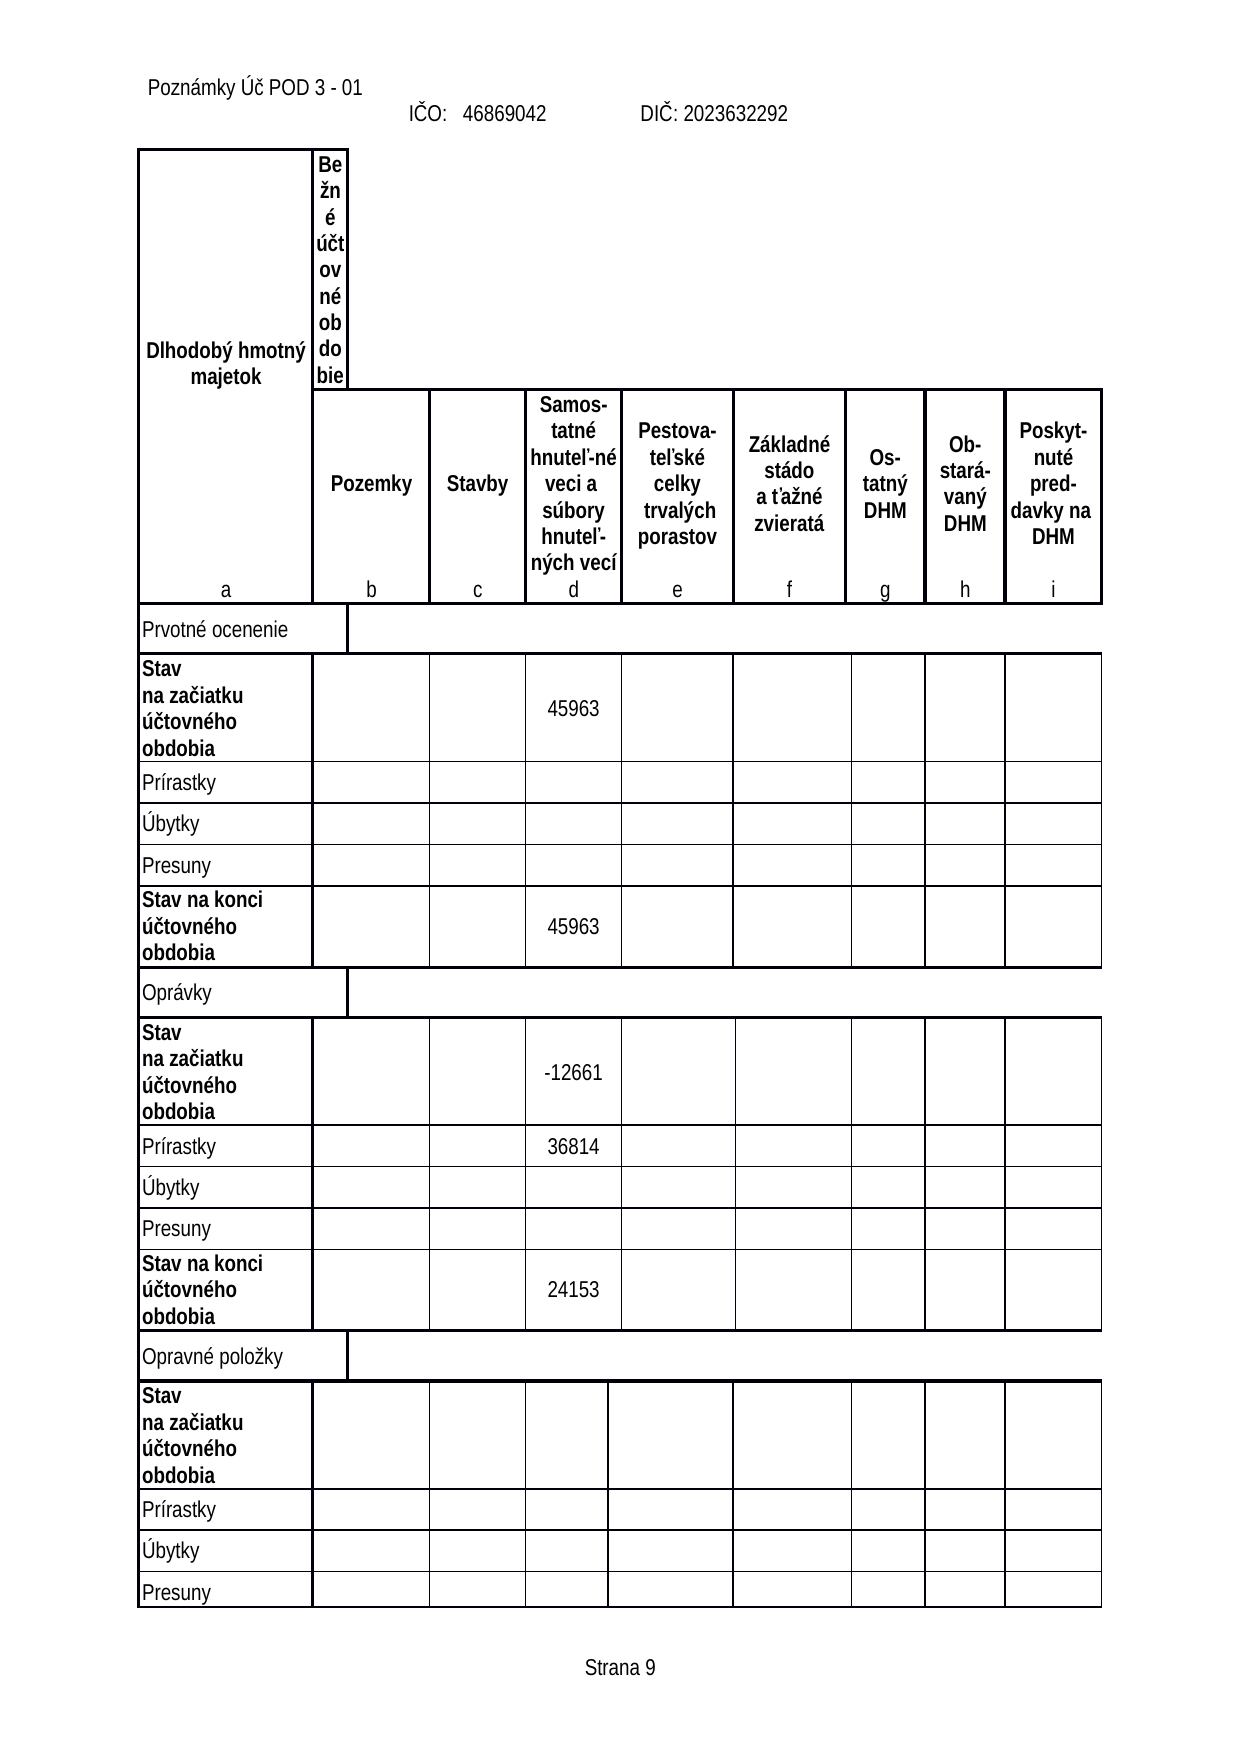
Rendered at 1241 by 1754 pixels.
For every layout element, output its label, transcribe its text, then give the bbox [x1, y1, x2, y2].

table_cell [926, 1572, 1004, 1606]
table_cell [430, 762, 525, 802]
table_cell 45963 [526, 655, 621, 761]
table_cell Opravné položky [140, 1332, 346, 1379]
table_cell [1006, 1167, 1101, 1207]
table_cell [852, 804, 924, 843]
table_cell Prírastky [140, 1126, 311, 1166]
table_cell [852, 1019, 924, 1124]
table_cell [430, 1531, 525, 1571]
table_cell [314, 1209, 429, 1248]
table_cell [526, 762, 621, 802]
table_cell [609, 1572, 732, 1606]
table_cell [852, 655, 924, 761]
table_cell [622, 762, 732, 802]
table_cell [314, 1250, 429, 1329]
table_cell a [140, 576, 311, 602]
table_cell [1006, 1019, 1101, 1124]
table_cell [526, 1531, 607, 1571]
table_cell [430, 1383, 525, 1488]
table_cell [314, 887, 429, 966]
table_cell [1006, 804, 1101, 843]
table_cell i [1007, 576, 1100, 602]
table_cell [926, 1383, 1004, 1488]
table_cell [926, 845, 1004, 885]
table_cell [314, 1490, 429, 1529]
table_cell [734, 762, 851, 802]
table_cell Úbytky [140, 1167, 311, 1207]
table_cell [526, 1383, 607, 1488]
table_cell [734, 887, 851, 966]
table_cell [926, 655, 1004, 761]
table_cell [926, 1531, 1004, 1571]
table_cell [1006, 845, 1101, 885]
table_cell [622, 804, 732, 843]
table_cell Stavby [431, 391, 524, 576]
table_cell [926, 887, 1004, 966]
table_cell [926, 1490, 1004, 1529]
table_cell Poskyt-nuté pred-davky na DHM [1007, 391, 1100, 576]
table_cell [314, 762, 429, 802]
table_cell [852, 1383, 924, 1488]
table_cell [314, 1531, 429, 1571]
table_cell Pozemky [314, 391, 428, 576]
table_cell [734, 1572, 851, 1606]
table_cell [926, 762, 1004, 802]
table_cell [430, 1490, 525, 1529]
table_cell [1006, 1209, 1101, 1248]
table_cell 24153 [526, 1250, 621, 1329]
table_cell [734, 804, 851, 843]
table_cell [1006, 1490, 1101, 1529]
table_cell Stav na konci účtovného obdobia [140, 1250, 311, 1329]
table_cell [736, 1167, 851, 1207]
table_cell [852, 1250, 924, 1329]
table_cell [1006, 1572, 1101, 1606]
table_cell [622, 845, 732, 885]
table_cell [736, 1126, 851, 1166]
table_cell Základné stádo a ťažné zvieratá [735, 391, 844, 576]
table_cell [622, 1019, 735, 1124]
table_cell Prírastky [140, 1490, 311, 1529]
table_cell [609, 1531, 732, 1571]
table_cell Samos-tatné hnuteľ-né veci a súbory hnuteľ-ných vecí [527, 391, 620, 576]
table_cell [852, 845, 924, 885]
table_cell [622, 1126, 735, 1166]
table_cell [1006, 887, 1101, 966]
table_cell c [431, 576, 524, 602]
table_cell [622, 1167, 735, 1207]
table_cell [736, 1250, 851, 1329]
table_cell [622, 1209, 735, 1248]
table_cell [622, 887, 732, 966]
table_cell [314, 804, 429, 843]
table_cell [430, 1019, 525, 1124]
table_cell [734, 655, 851, 761]
table_cell [609, 1383, 732, 1488]
table_cell [430, 845, 525, 885]
table_cell [430, 1126, 525, 1166]
table_cell [526, 1490, 607, 1529]
table_cell f [735, 576, 844, 602]
table_cell [526, 804, 621, 843]
table_cell Ob-stará-vaný DHM [927, 391, 1003, 576]
table_cell Prírastky [140, 762, 311, 802]
table_cell [314, 1572, 429, 1606]
table_cell [852, 762, 924, 802]
table_cell [1006, 655, 1101, 761]
table_cell [852, 887, 924, 966]
table_cell [622, 1250, 735, 1329]
table_cell Pestova-teľské celky trvalých porastov [623, 391, 732, 576]
table_cell [430, 1250, 525, 1329]
table_header Dlhodobý hmotný majetok [140, 151, 311, 576]
table_cell Presuny [140, 1572, 311, 1606]
table_cell [622, 655, 732, 761]
table_cell [526, 1209, 621, 1248]
table_cell Stav na konci účtovného obdobia [140, 887, 311, 966]
table_cell [926, 1019, 1004, 1124]
table_cell Stav na začiatku účtovného obdobia [140, 1383, 311, 1488]
table_cell [734, 845, 851, 885]
table_cell [852, 1490, 924, 1529]
table_cell [1006, 1126, 1101, 1166]
table_cell [852, 1572, 924, 1606]
table_cell [926, 1126, 1004, 1166]
table_cell Oprávky [140, 969, 346, 1016]
table_cell [1006, 1383, 1101, 1488]
table_cell [736, 1209, 851, 1248]
table_cell [314, 1019, 429, 1124]
table_cell b [314, 576, 428, 602]
table_cell Presuny [140, 845, 311, 885]
table_cell 36814 [526, 1126, 621, 1166]
table_cell -12661 [526, 1019, 621, 1124]
table_cell Úbytky [140, 1531, 311, 1571]
table_cell [314, 655, 429, 761]
table_cell e [623, 576, 732, 602]
table_cell [526, 845, 621, 885]
table_cell Os-tatný DHM [847, 391, 923, 576]
table_cell [1006, 1531, 1101, 1571]
table_cell Úbytky [140, 804, 311, 843]
table_cell [609, 1490, 732, 1529]
table_cell d [527, 576, 620, 602]
table_cell [852, 1531, 924, 1571]
table_cell Presuny [140, 1209, 311, 1248]
table_cell 45963 [526, 887, 621, 966]
table_cell [734, 1490, 851, 1529]
table_cell [1006, 1250, 1101, 1329]
table_cell [430, 887, 525, 966]
table_header Bežné účtovné obdobie [314, 151, 346, 388]
table_cell [734, 1531, 851, 1571]
table_cell [926, 804, 1004, 843]
table_cell [526, 1572, 607, 1606]
table_cell [736, 1019, 851, 1124]
table_cell Prvotné ocenenie [140, 605, 346, 652]
table_cell [430, 655, 525, 761]
table_cell Stav na začiatku účtovného obdobia [140, 655, 311, 761]
table_cell [852, 1126, 924, 1166]
table_cell [314, 1383, 429, 1488]
table_cell h [927, 576, 1003, 602]
table_cell [526, 1167, 621, 1207]
table_cell [314, 845, 429, 885]
table_cell g [847, 576, 923, 602]
table_cell [852, 1167, 924, 1207]
table_cell [430, 804, 525, 843]
table_cell [926, 1209, 1004, 1248]
table_cell Stav na začiatku účtovného obdobia [140, 1019, 311, 1124]
table_cell [430, 1167, 525, 1207]
table_cell [314, 1167, 429, 1207]
table_cell [430, 1209, 525, 1248]
table_cell [852, 1209, 924, 1248]
table_cell [926, 1167, 1004, 1207]
table_cell [430, 1572, 525, 1606]
table_cell [734, 1383, 851, 1488]
table_cell [1006, 762, 1101, 802]
table_cell [314, 1126, 429, 1166]
table_cell [926, 1250, 1004, 1329]
